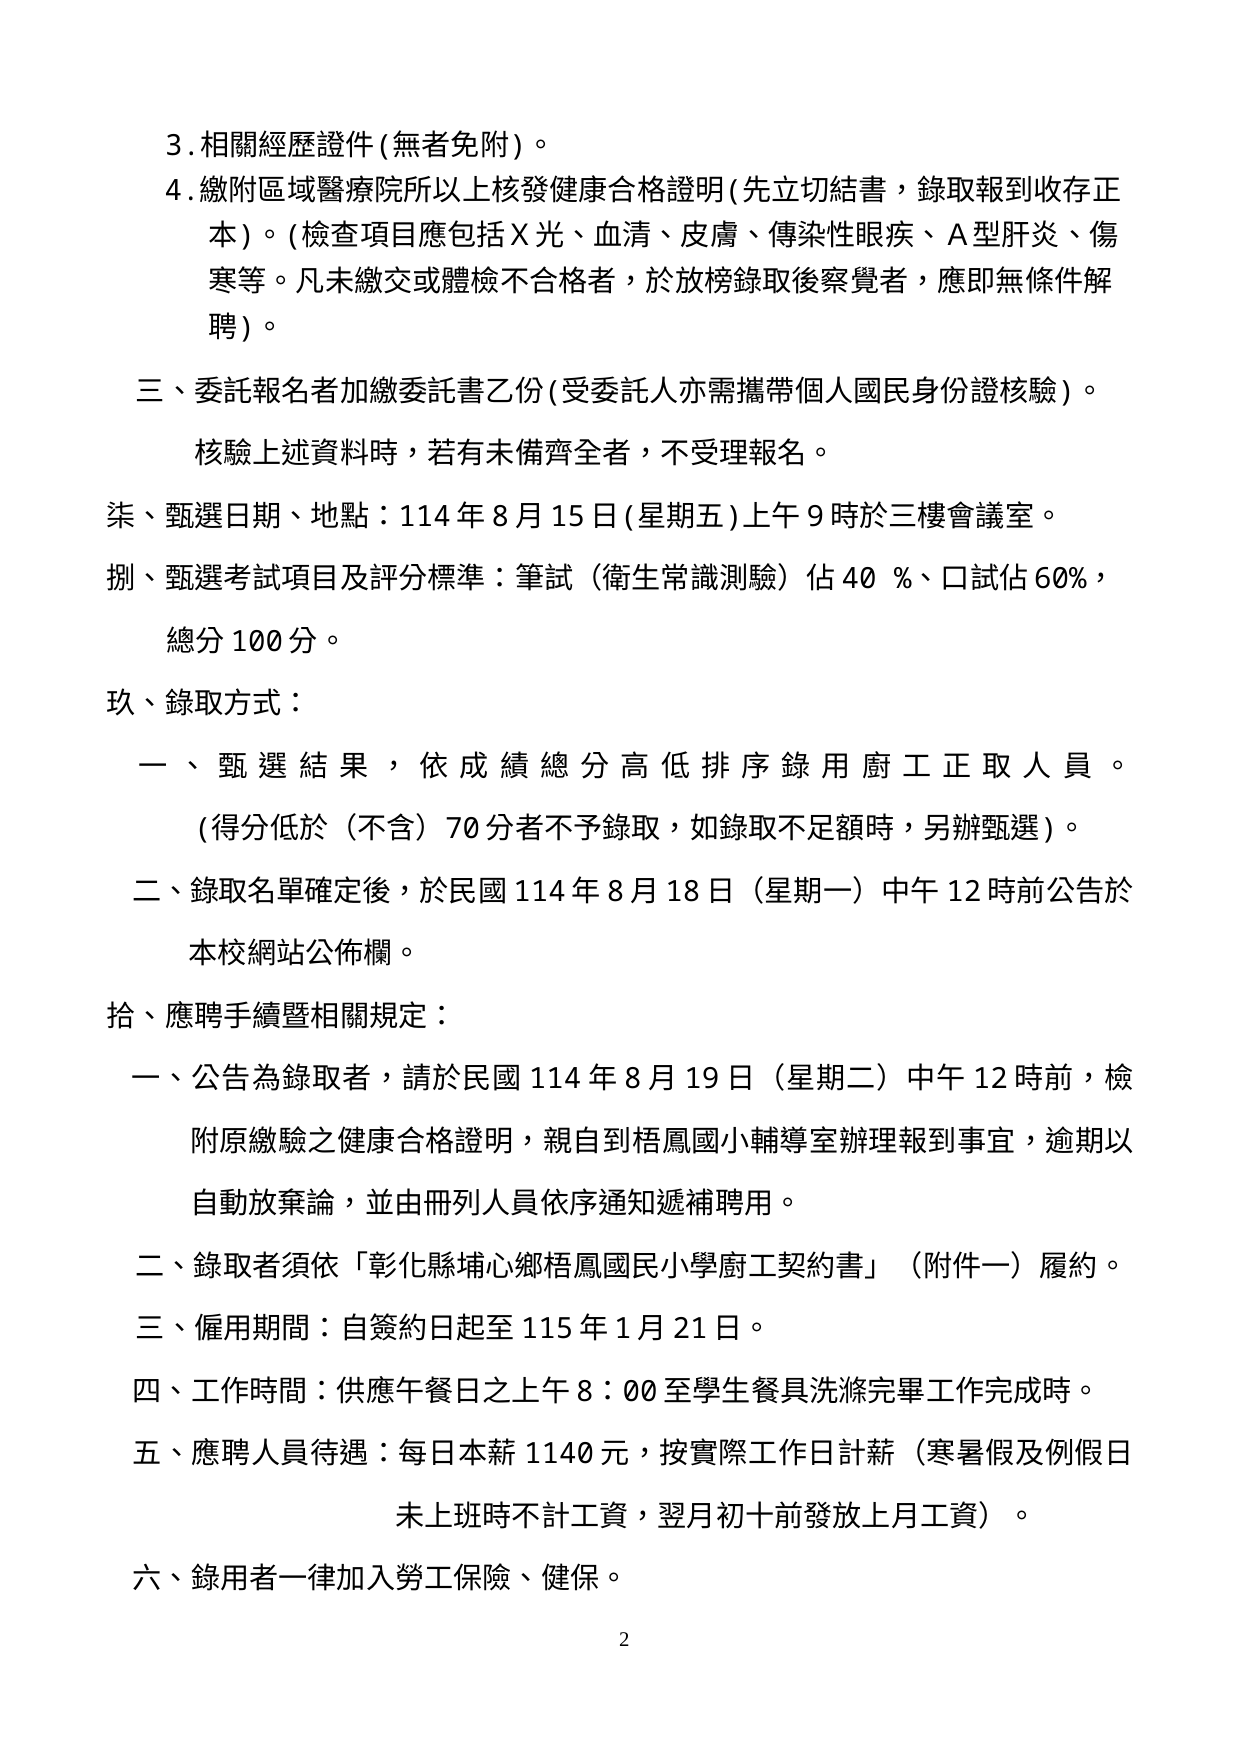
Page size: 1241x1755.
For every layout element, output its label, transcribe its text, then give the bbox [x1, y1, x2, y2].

text 玖、錄取方式： [106, 659, 1134, 722]
text 四、工作時間：供應午餐日之上午8：00至學生餐具洗滌完畢工作完成時。 [132, 1347, 1134, 1409]
text 三、僱用期間：自簽約日起至115年1月21日。 [106, 1284, 1134, 1347]
text 五、應聘人員待遇：每日本薪1140元，按實際工作日計薪（寒暑假及例假日未上班時不計工資，翌月初十前發放上月工資）。 [132, 1409, 1134, 1534]
text 二、錄取者須依「彰化縣埔心鄉梧鳳國民小學廚工契約書」（附件一）履約。 [135, 1222, 1134, 1284]
text 3.相關經歷證件(無者免附)。 [106, 101, 1134, 163]
text 二、錄取名單確定後，於民國114年8月18日（星期一）中午12時前公告於本校網站公佈欄。 [133, 847, 1134, 972]
text 捌、甄選考試項目及評分標準：筆試（衛生常識測驗）佔40 %、口試佔60%，總分100分。 [106, 534, 1134, 659]
text 核驗上述資料時，若有未備齊全者，不受理報名。 [106, 409, 1134, 472]
text 一、公告為錄取者，請於民國114年8月19日（星期二）中午12時前，檢附原繳驗之健康合格證明，親自到梧鳳國小輔導室辦理報到事宜，逾期以自動放棄論，並由冊列人員依序通知遞補聘用。 [131, 1034, 1134, 1222]
text 拾、應聘手續暨相關規定： [106, 972, 1134, 1034]
text 4.繳附區域醫療院所以上核發健康合格證明(先立切結書，錄取報到收存正本)。(檢查項目應包括Ｘ光、血清、皮膚、傳染性眼疾、Ａ型肝炎、傷寒等。凡未繳交或體檢不合格者，於放榜錄取後察覺者，應即無條件解聘)。 [164, 163, 1134, 347]
text 三、委託報名者加繳委託書乙份(受委託人亦需攜帶個人國民身份證核驗)。 [106, 347, 1134, 409]
text 六、錄用者一律加入勞工保險、健保。 [132, 1534, 1134, 1597]
text 柒、甄選日期、地點：114年8月15日(星期五)上午9時於三樓會議室。 [106, 472, 1134, 534]
text 一、甄選結果，依成績總分高低排序錄用廚工正取人員。 (得分低於（不含）70分者不予錄取，如錄取不足額時，另辦甄選)。 [138, 722, 1134, 847]
